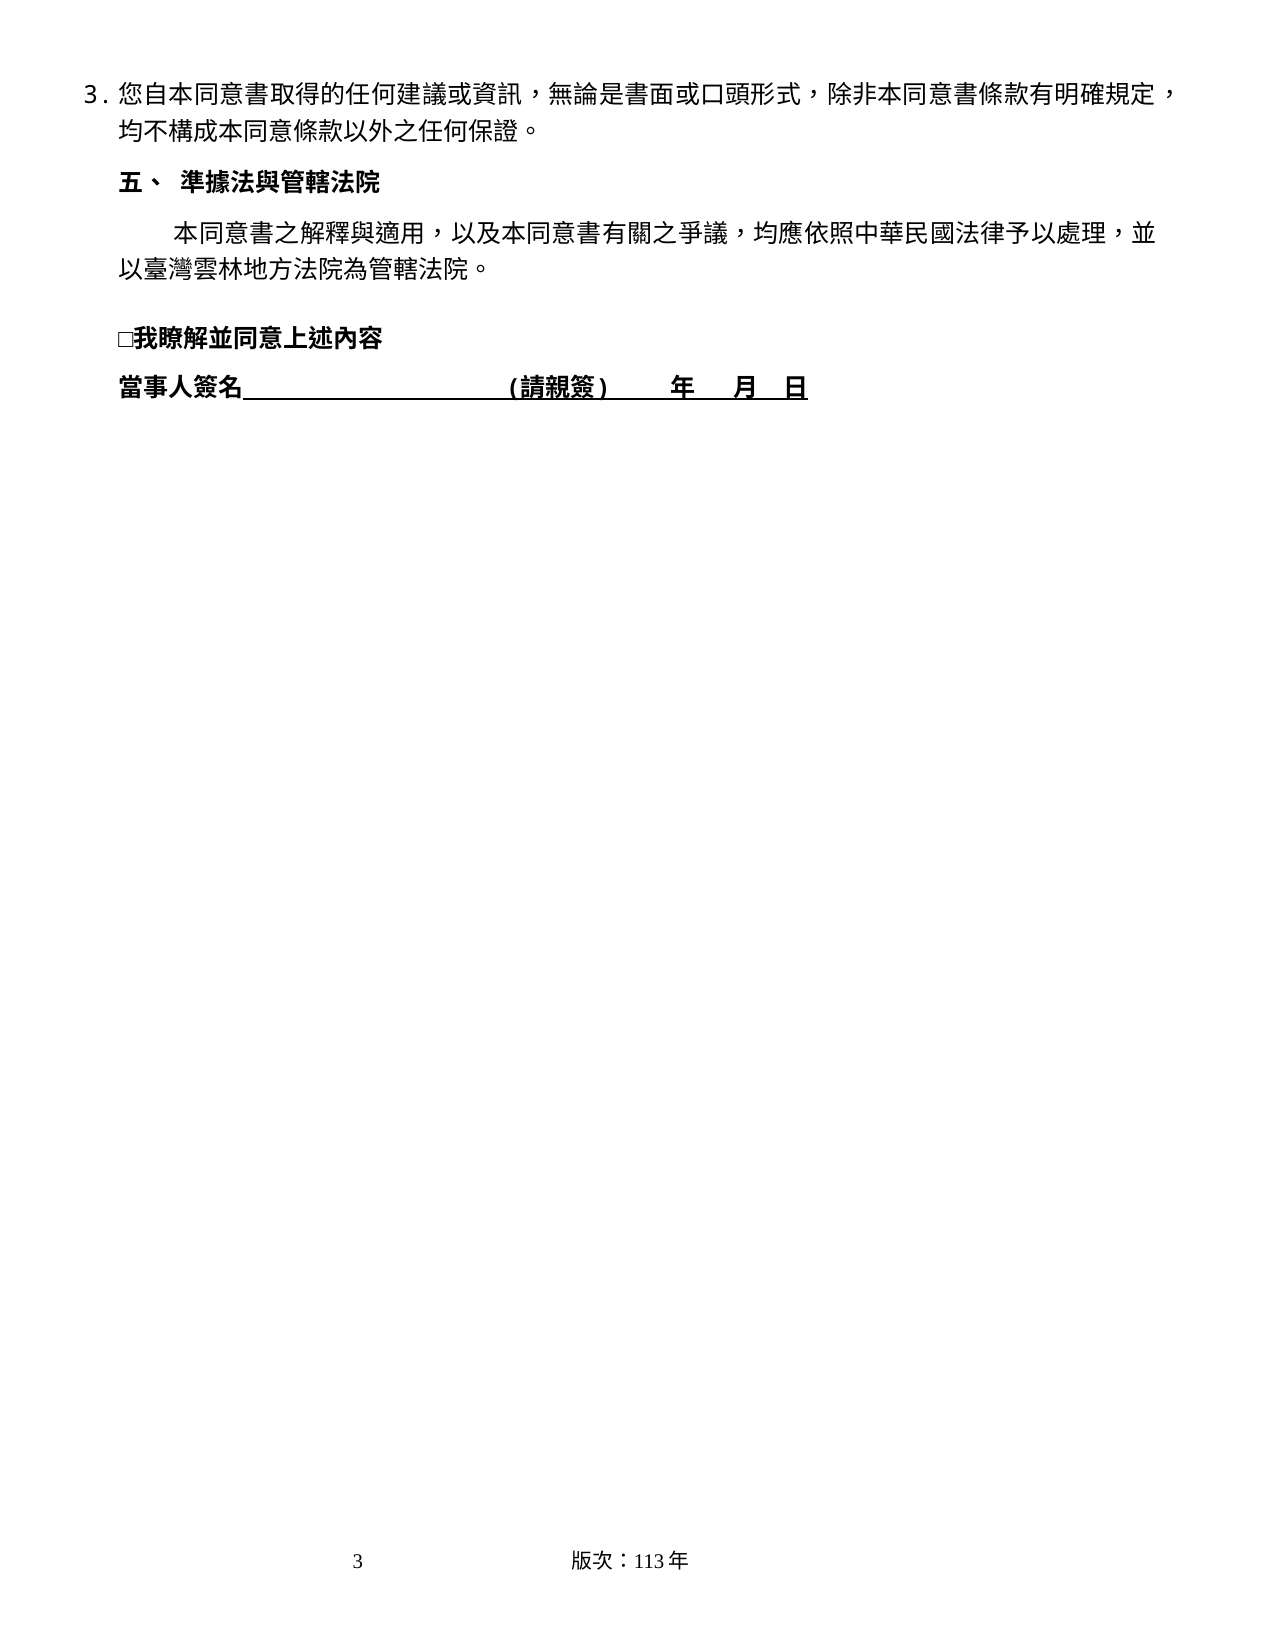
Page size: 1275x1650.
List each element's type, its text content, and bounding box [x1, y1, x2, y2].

text 五、 準據法與管轄法院 [118, 162, 1157, 199]
text 本同意書之解釋與適用，以及本同意書有關之爭議，均應依照中華民國法律予以處理，並以臺灣雲林地方法院為管轄法院。 [118, 214, 1157, 286]
text 當事人簽名 (請親簽) 年 月 日 [118, 367, 1157, 404]
text □我瞭解並同意上述內容 [118, 319, 1157, 355]
list 您自本同意書取得的任何建議或資訊，無論是書面或口頭形式，除非本同意書條款有明確規定，均不構成本同意條款以外之任何保證。 [83, 75, 1157, 147]
